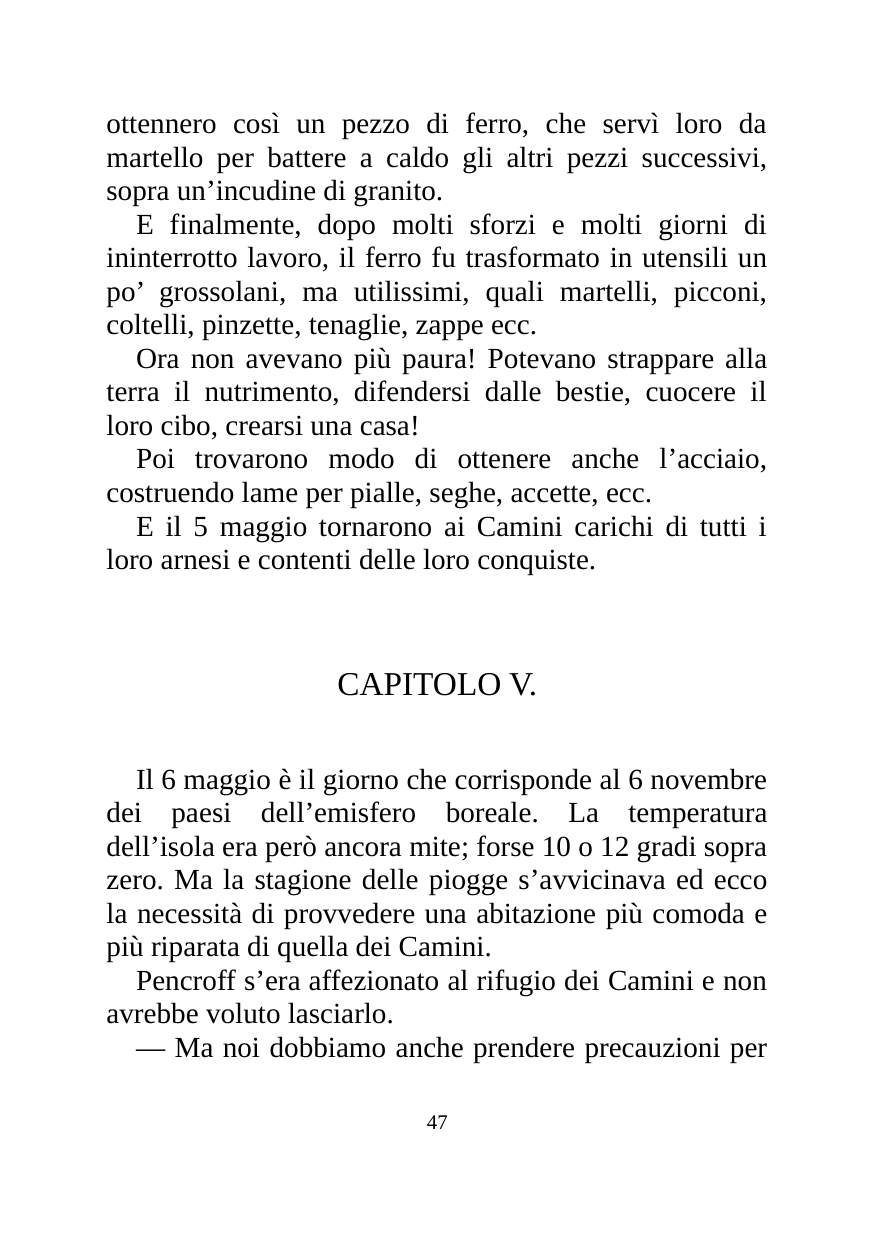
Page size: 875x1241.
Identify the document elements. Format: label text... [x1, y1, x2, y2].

text E finalmente, dopo molti sforzi e molti giorni di ininterrotto lavoro, il ferro fu trasformato in utensili un po’ grossolani, ma utilissimi, quali martelli, picconi, coltelli, pinzette, tenaglie, zappe ecc. [106, 207, 768, 341]
text Il 6 maggio è il giorno che corrisponde al 6 novembre dei paesi dell’emisfero boreale. La temperatura dell’isola era però ancora mite; forse 10 o 12 gradi sopra zero. Ma la stagione delle piogge s’avvicinava ed ecco la necessità di provvedere una abitazione più comoda e più riparata di quella dei Camini. [106, 762, 768, 963]
text — Ma noi dobbiamo anche prendere precauzioni per [106, 1030, 768, 1064]
text Pencroff s’era affezionato al rifugio dei Camini e non avrebbe voluto lasciarlo. [106, 963, 768, 1030]
subtitle CAPITOLO V. [106, 664, 768, 703]
text Ora non avevano più paura! Potevano strappare alla terra il nutrimento, difendersi dalle bestie, cuocere il loro cibo, crearsi una casa! [106, 341, 768, 442]
text ottennero così un pezzo di ferro, che servì loro da martello per battere a caldo gli altri pezzi successivi, sopra un’incudine di granito. [106, 106, 768, 207]
text E il 5 maggio tornarono ai Camini carichi di tutti i loro arnesi e contenti delle loro conquiste. [106, 509, 768, 576]
text Poi trovarono modo di ottenere anche l’acciaio, costruendo lame per pialle, seghe, accette, ecc. [106, 442, 768, 509]
